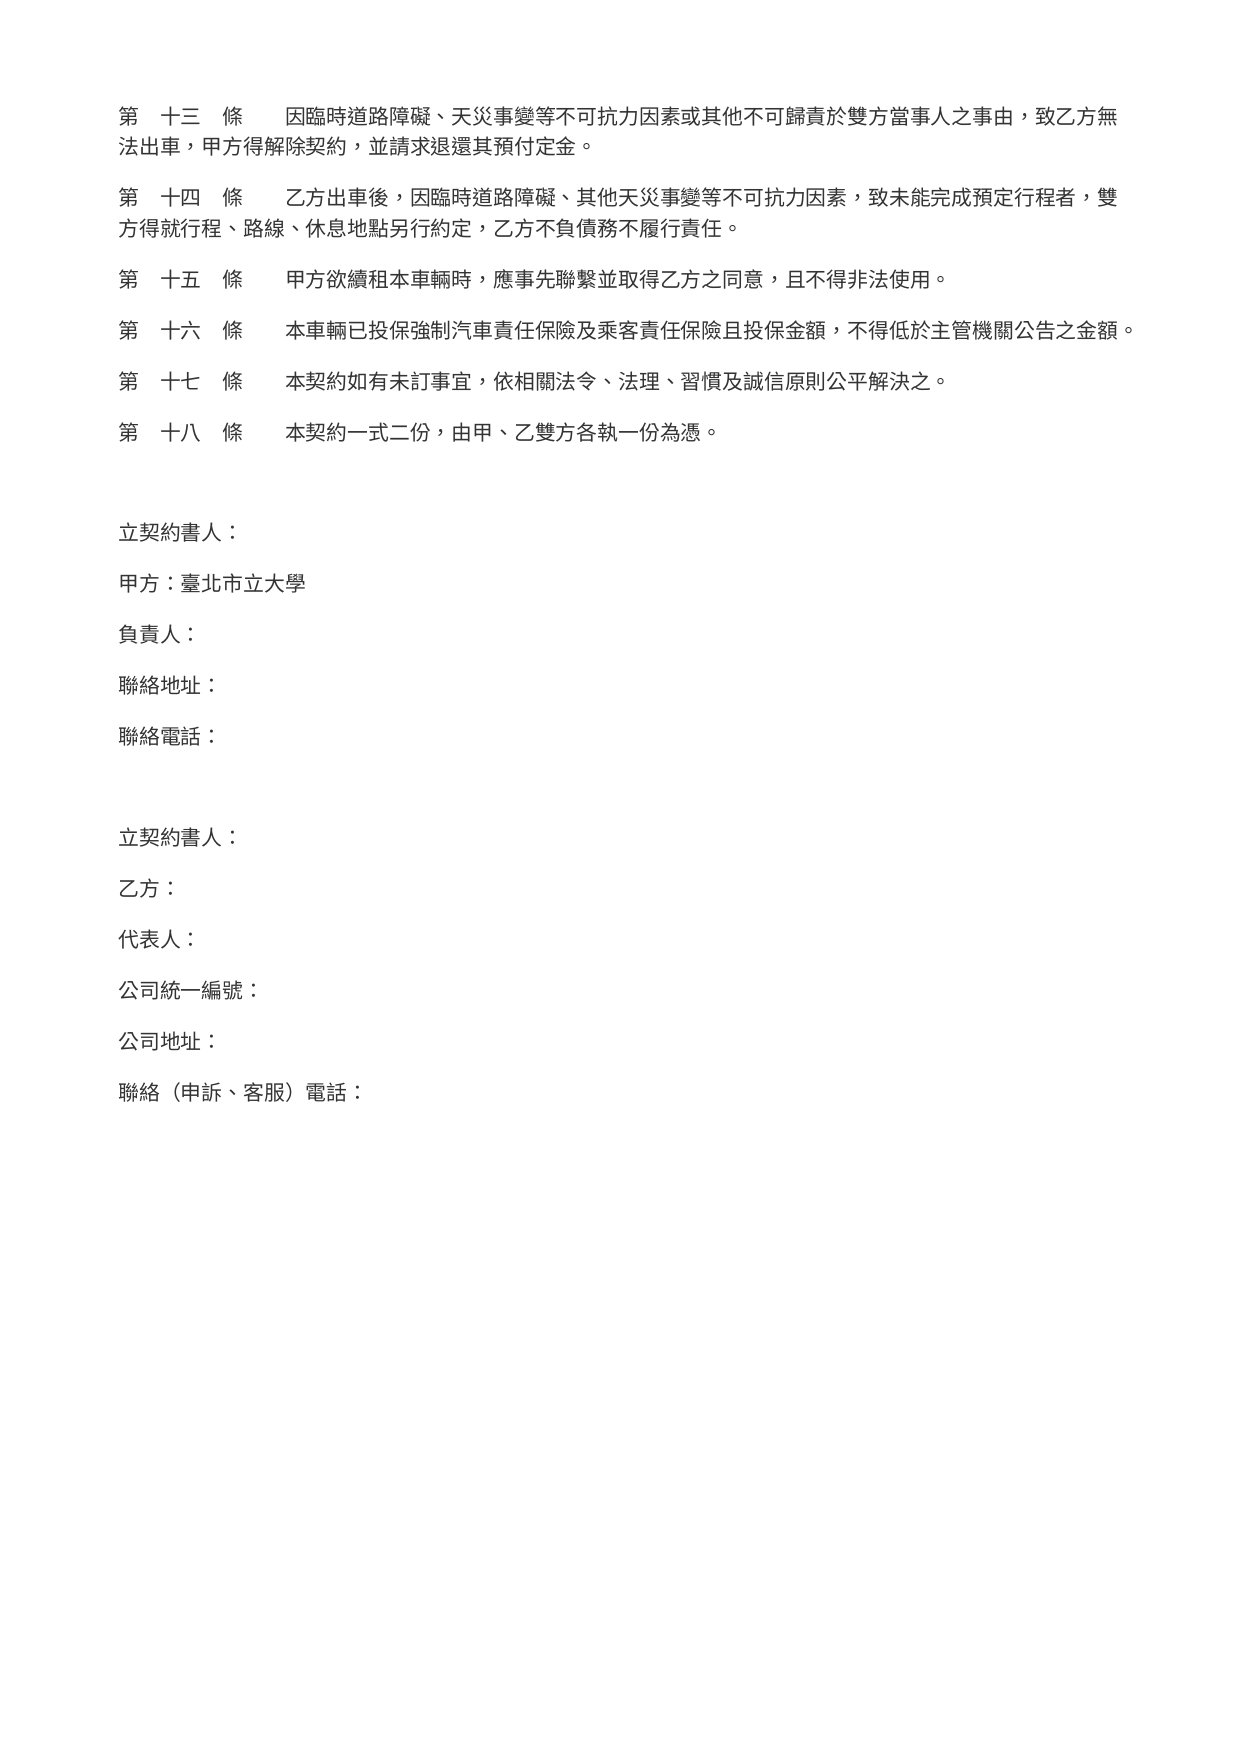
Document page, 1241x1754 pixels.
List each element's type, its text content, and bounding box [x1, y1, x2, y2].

text 公司統一編號： [118, 974, 1122, 1004]
text 第 十五 條 甲方欲續租本車輛時，應事先聯繫並取得乙方之同意，且不得非法使用。 [118, 263, 1122, 293]
text 公司地址： [118, 1025, 1122, 1055]
text 聯絡地址： [118, 669, 1122, 700]
text 乙方： [118, 872, 1122, 902]
text 甲方：臺北市立大學 [118, 567, 1122, 598]
text 立契約書人： [118, 821, 1122, 851]
text 負責人： [118, 618, 1122, 649]
text 第 十四 條 乙方出車後，因臨時道路障礙、其他天災事變等不可抗力因素，致未能完成預定行程者，雙方得就行程、路線、休息地點另行約定，乙方不負債務不履行責任。 [118, 182, 1122, 242]
text 代表人： [118, 923, 1122, 953]
text 立契約書人： [118, 516, 1122, 547]
text 第 十七 條 本契約如有未訂事宜，依相關法令、法理、習慣及誠信原則公平解決之。 [118, 365, 1122, 395]
text 第 十八 條 本契約一式二份，由甲、乙雙方各執一份為憑。 [118, 416, 1122, 446]
text 第 十三 條 因臨時道路障礙、天災事變等不可抗力因素或其他不可歸責於雙方當事人之事由，致乙方無法出車，甲方得解除契約，並請求退還其預付定金。 [118, 100, 1122, 161]
text 聯絡（申訴、客服）電話： [118, 1076, 1122, 1106]
text 聯絡電話： [118, 721, 1122, 751]
text 第 十六 條 本車輛已投保強制汽車責任保險及乘客責任保險且投保金額，不得低於主管機關公告之金額。 [118, 314, 1122, 344]
